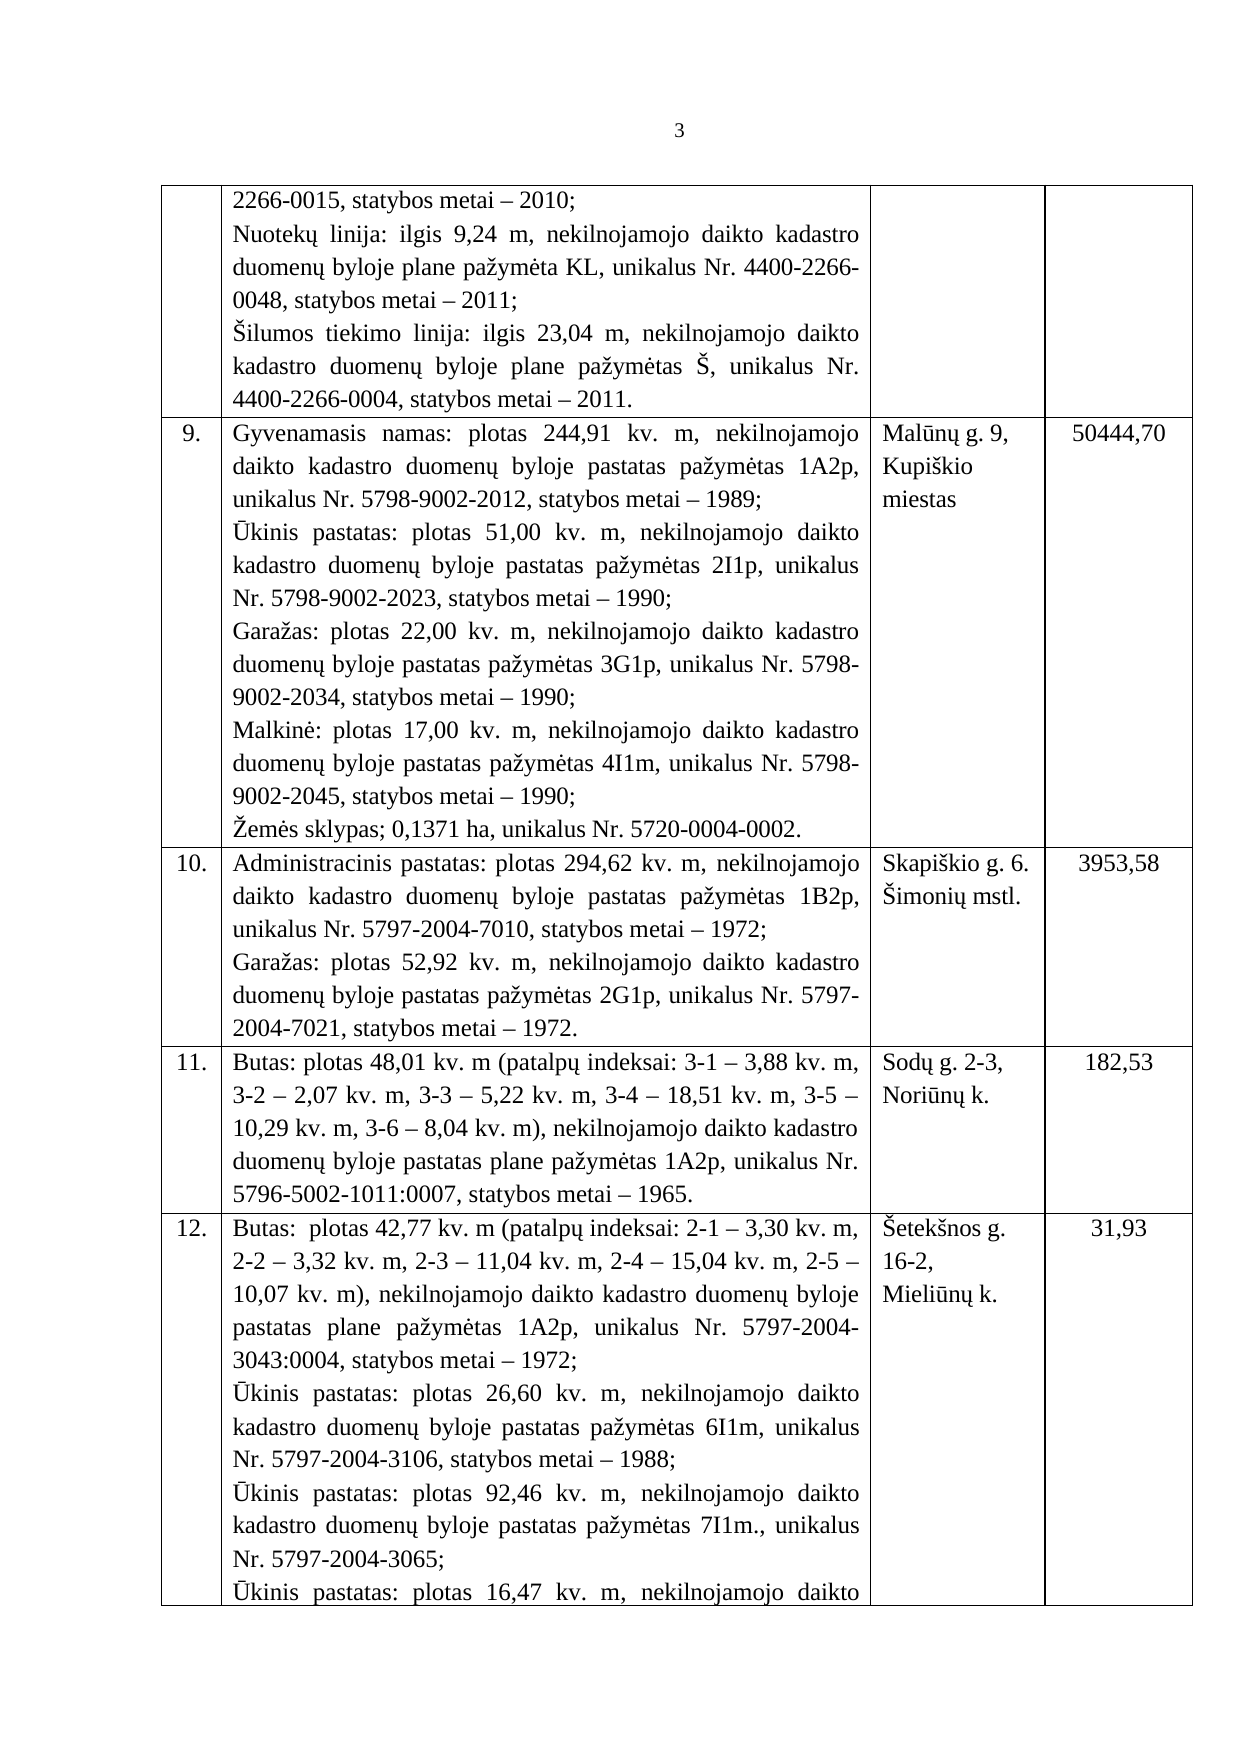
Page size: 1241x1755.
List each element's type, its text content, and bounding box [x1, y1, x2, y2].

table_cell 12. [162, 1214, 221, 1605]
table_cell [871, 186, 1044, 417]
table_cell 9. [162, 418, 221, 847]
table_cell [1046, 186, 1192, 417]
table_cell [162, 186, 221, 417]
table_cell 31,93 [1046, 1214, 1192, 1605]
table_cell 50444,70 [1046, 418, 1192, 847]
table_cell 10. [162, 848, 221, 1046]
table_cell 182,53 [1046, 1047, 1192, 1212]
table_cell 3953,58 [1046, 848, 1192, 1046]
table_cell 2266-0015, statybos metai – 2010; Nuotekų linija: ilgis 9,24 m, nekilnojamojo daikto kadastro duomenų byloje plane pažymėta KL, unikalus Nr. 4400-2266-0048, statybos metai – 2011; Šilumos tiekimo linija: ilgis 23,04 m, nekilnojamojo daikto kadastro duomenų byloje plane pažymėtas Š, unikalus Nr. 4400-2266-0004, statybos metai – 2011. [222, 186, 870, 417]
table_cell Sodų g. 2-3, Noriūnų k. [871, 1047, 1044, 1212]
table_cell 11. [162, 1047, 221, 1212]
table_cell Šetekšnos g. 16-2, Mieliūnų k. [871, 1214, 1044, 1605]
table_cell Gyvenamasis namas: plotas 244,91 kv. m, nekilnojamojo daikto kadastro duomenų byloje pastatas pažymėtas 1A2p, unikalus Nr. 5798-9002-2012, statybos metai – 1989; Ūkinis pastatas: plotas 51,00 kv. m, nekilnojamojo daikto kadastro duomenų byloje pastatas pažymėtas 2I1p, unikalus Nr. 5798-9002-2023, statybos metai – 1990; Garažas: plotas 22,00 kv. m, nekilnojamojo daikto kadastro duomenų byloje pastatas pažymėtas 3G1p, unikalus Nr. 5798-9002-2034, statybos metai – 1990; Malkinė: plotas 17,00 kv. m, nekilnojamojo daikto kadastro duomenų byloje pastatas pažymėtas 4I1m, unikalus Nr. 5798-9002-2045, statybos metai – 1990; Žemės sklypas; 0,1371 ha, unikalus Nr. 5720-0004-0002. [222, 418, 870, 847]
table_cell Malūnų g. 9, Kupiškio miestas [871, 418, 1044, 847]
table_cell Butas: plotas 42,77 kv. m (patalpų indeksai: 2-1 – 3,30 kv. m, 2-2 – 3,32 kv. m, 2-3 – 11,04 kv. m, 2-4 – 15,04 kv. m, 2-5 – 10,07 kv. m), nekilnojamojo daikto kadastro duomenų byloje pastatas plane pažymėtas 1A2p, unikalus Nr. 5797-2004-3043:0004, statybos metai – 1972; Ūkinis pastatas: plotas 26,60 kv. m, nekilnojamojo daikto kadastro duomenų byloje pastatas pažymėtas 6I1m, unikalus Nr. 5797-2004-3106, statybos metai – 1988; Ūkinis pastatas: plotas 92,46 kv. m, nekilnojamojo daikto kadastro duomenų byloje pastatas pažymėtas 7I1m., unikalus Nr. 5797-2004-3065; Ūkinis pastatas: plotas 16,47 kv. m, nekilnojamojo daikto [222, 1214, 870, 1605]
table_cell Butas: plotas 48,01 kv. m (patalpų indeksai: 3-1 – 3,88 kv. m, 3-2 – 2,07 kv. m, 3-3 – 5,22 kv. m, 3-4 – 18,51 kv. m, 3-5 – 10,29 kv. m, 3-6 – 8,04 kv. m), nekilnojamojo daikto kadastro duomenų byloje pastatas plane pažymėtas 1A2p, unikalus Nr. 5796-5002-1011:0007, statybos metai – 1965. [222, 1047, 870, 1212]
table_cell Administracinis pastatas: plotas 294,62 kv. m, nekilnojamojo daikto kadastro duomenų byloje pastatas pažymėtas 1B2p, unikalus Nr. 5797-2004-7010, statybos metai – 1972; Garažas: plotas 52,92 kv. m, nekilnojamojo daikto kadastro duomenų byloje pastatas pažymėtas 2G1p, unikalus Nr. 5797-2004-7021, statybos metai – 1972. [222, 848, 870, 1046]
table_cell Skapiškio g. 6. Šimonių mstl. [871, 848, 1044, 1046]
